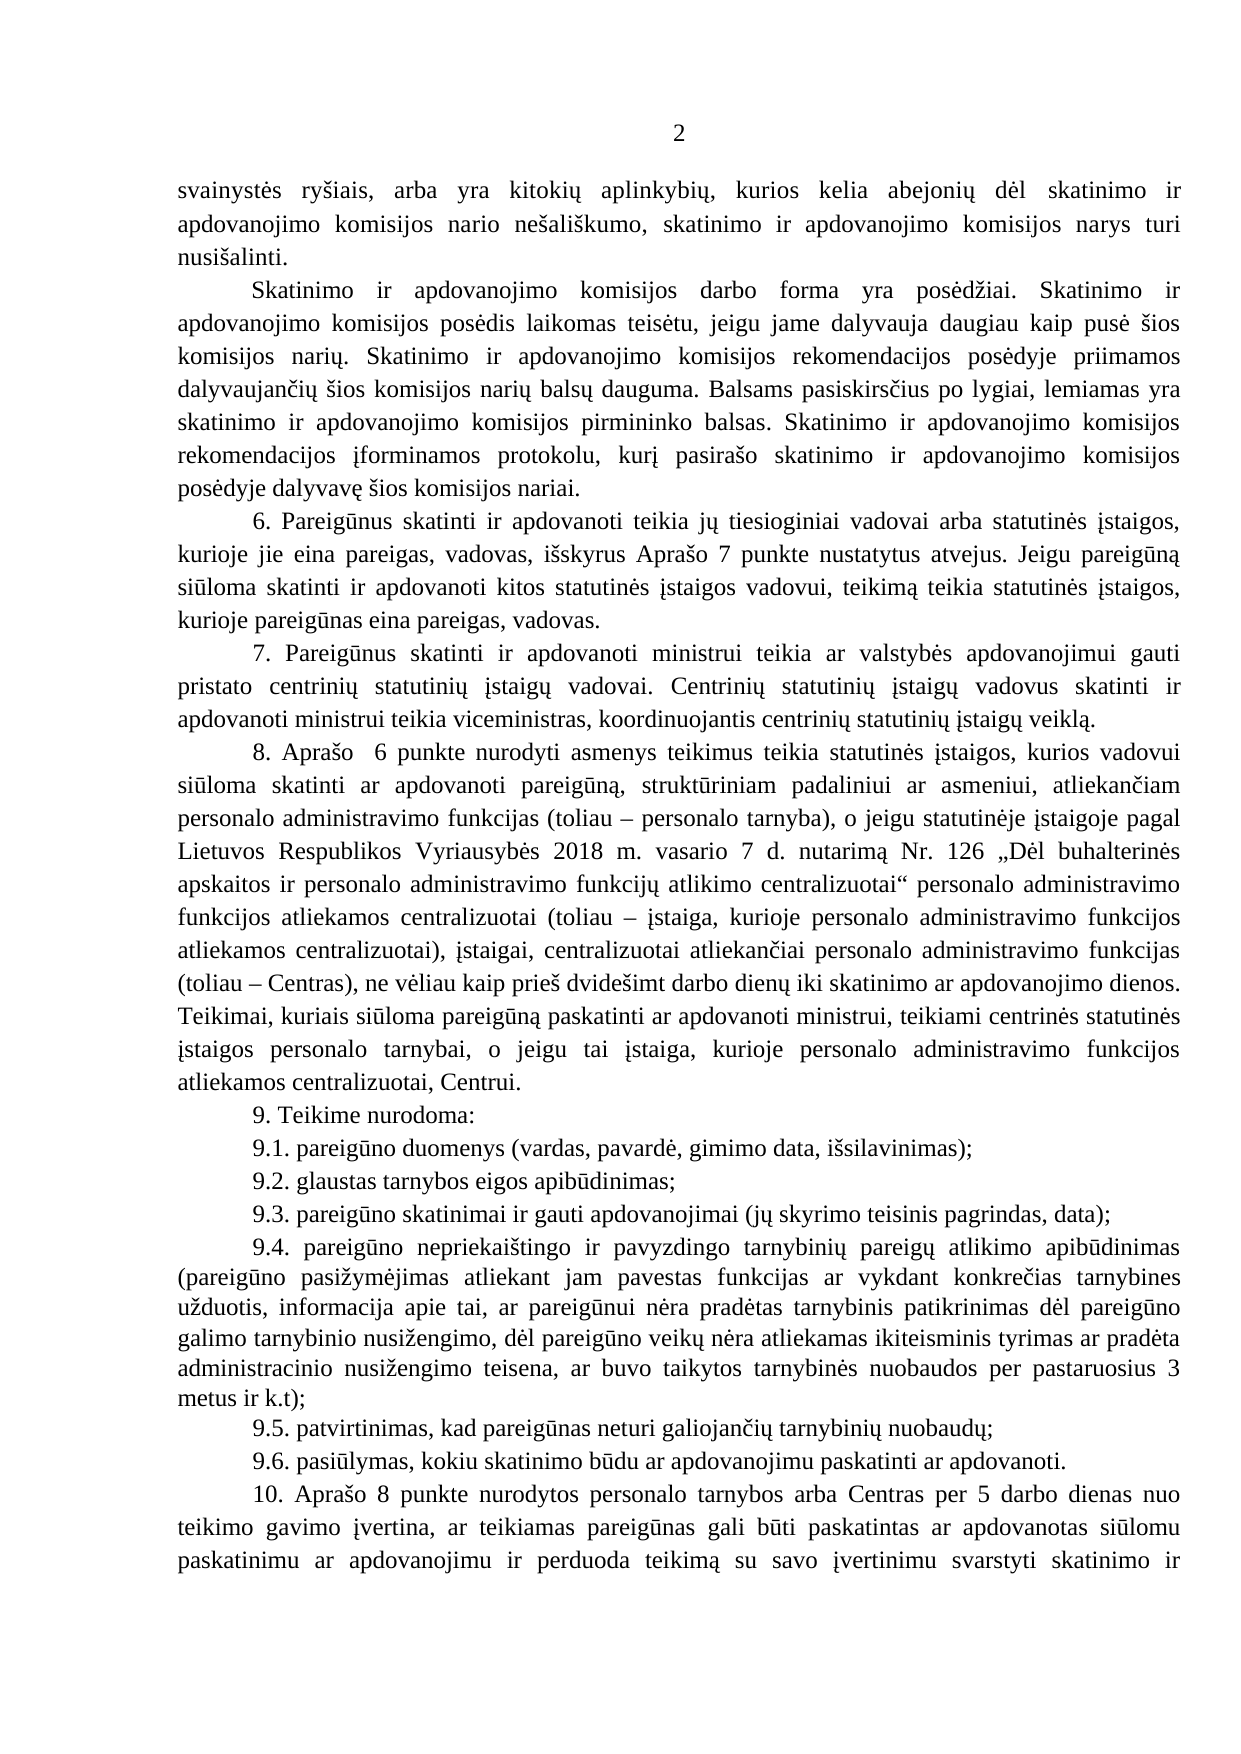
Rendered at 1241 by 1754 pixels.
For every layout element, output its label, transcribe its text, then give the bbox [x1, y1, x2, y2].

text 10. Aprašo 8 punkte nurodytos personalo tarnybos arba Centras per 5 darbo dienas nuo teikimo gavimo įvertina, ar teikiamas pareigūnas gali būti paskatintas ar apdovanotas siūlomu paskatinimu ar apdovanojimu ir perduoda teikimą su savo įvertinimu svarstyti skatinimo ir [177, 1479, 1181, 1574]
text 9.6. pasiūlymas, kokiu skatinimo būdu ar apdovanojimu paskatinti ar apdovanoti. [177, 1446, 1181, 1475]
text Skatinimo ir apdovanojimo komisijos darbo forma yra posėdžiai. Skatinimo ir apdovanojimo komisijos posėdis laikomas teisėtu, jeigu jame dalyvauja daugiau kaip pusė šios komisijos narių. Skatinimo ir apdovanojimo komisijos rekomendacijos posėdyje priimamos dalyvaujančių šios komisijos narių balsų dauguma. Balsams pasiskirsčius po lygiai, lemiamas yra skatinimo ir apdovanojimo komisijos pirmininko balsas. Skatinimo ir apdovanojimo komisijos rekomendacijos įforminamos protokolu, kurį pasirašo skatinimo ir apdovanojimo komisijos posėdyje dalyvavę šios komisijos nariai. [177, 275, 1181, 502]
text 6. Pareigūnus skatinti ir apdovanoti teikia jų tiesioginiai vadovai arba statutinės įstaigos, kurioje jie eina pareigas, vadovas, išskyrus Aprašo 7 punkte nustatytus atvejus. Jeigu pareigūną siūloma skatinti ir apdovanoti kitos statutinės įstaigos vadovui, teikimą teikia statutinės įstaigos, kurioje pareigūnas eina pareigas, vadovas. [177, 506, 1181, 634]
text 7. Pareigūnus skatinti ir apdovanoti ministrui teikia ar valstybės apdovanojimui gauti pristato centrinių statutinių įstaigų vadovai. Centrinių statutinių įstaigų vadovus skatinti ir apdovanoti ministrui teikia viceministras, koordinuojantis centrinių statutinių įstaigų veiklą. [177, 638, 1181, 733]
text 9. Teikime nurodoma: [177, 1100, 1181, 1129]
text 9.1. pareigūno duomenys (vardas, pavardė, gimimo data, išsilavinimas); [177, 1133, 1181, 1162]
text 9.4. pareigūno nepriekaištingo ir pavyzdingo tarnybinių pareigų atlikimo apibūdinimas (pareigūno pasižymėjimas atliekant jam pavestas funkcijas ar vykdant konkrečias tarnybines užduotis, informacija apie tai, ar pareigūnui nėra pradėtas tarnybinis patikrinimas dėl pareigūno galimo tarnybinio nusižengimo, dėl pareigūno veikų nėra atliekamas ikiteisminis tyrimas ar pradėta administracinio nusižengimo teisena, ar buvo taikytos tarnybinės nuobaudos per pastaruosius 3 metus ir k.t); [177, 1232, 1181, 1412]
text 9.3. pareigūno skatinimai ir gauti apdovanojimai (jų skyrimo teisinis pagrindas, data); [177, 1199, 1181, 1228]
text svainystės ryšiais, arba yra kitokių aplinkybių, kurios kelia abejonių dėl skatinimo ir apdovanojimo komisijos nario nešališkumo, skatinimo ir apdovanojimo komisijos narys turi nusišalinti. [177, 176, 1181, 270]
text 9.2. glaustas tarnybos eigos apibūdinimas; [177, 1166, 1181, 1195]
text 9.5. patvirtinimas, kad pareigūnas neturi galiojančių tarnybinių nuobaudų; [177, 1413, 1181, 1442]
text 8. Aprašo 6 punkte nurodyti asmenys teikimus teikia statutinės įstaigos, kurios vadovui siūloma skatinti ar apdovanoti pareigūną, struktūriniam padaliniui ar asmeniui, atliekančiam personalo administravimo funkcijas (toliau – personalo tarnyba), o jeigu statutinėje įstaigoje pagal Lietuvos Respublikos Vyriausybės 2018 m. vasario 7 d. nutarimą Nr. 126 „Dėl buhalterinės apskaitos ir personalo administravimo funkcijų atlikimo centralizuotai“ personalo administravimo funkcijos atliekamos centralizuotai (toliau – įstaiga, kurioje personalo administravimo funkcijos atliekamos centralizuotai), įstaigai, centralizuotai atliekančiai personalo administravimo funkcijas (toliau – Centras), ne vėliau kaip prieš dvidešimt darbo dienų iki skatinimo ar apdovanojimo dienos. Teikimai, kuriais siūloma pareigūną paskatinti ar apdovanoti ministrui, teikiami centrinės statutinės įstaigos personalo tarnybai, o jeigu tai įstaiga, kurioje personalo administravimo funkcijos atliekamos centralizuotai, Centrui. [177, 737, 1181, 1096]
